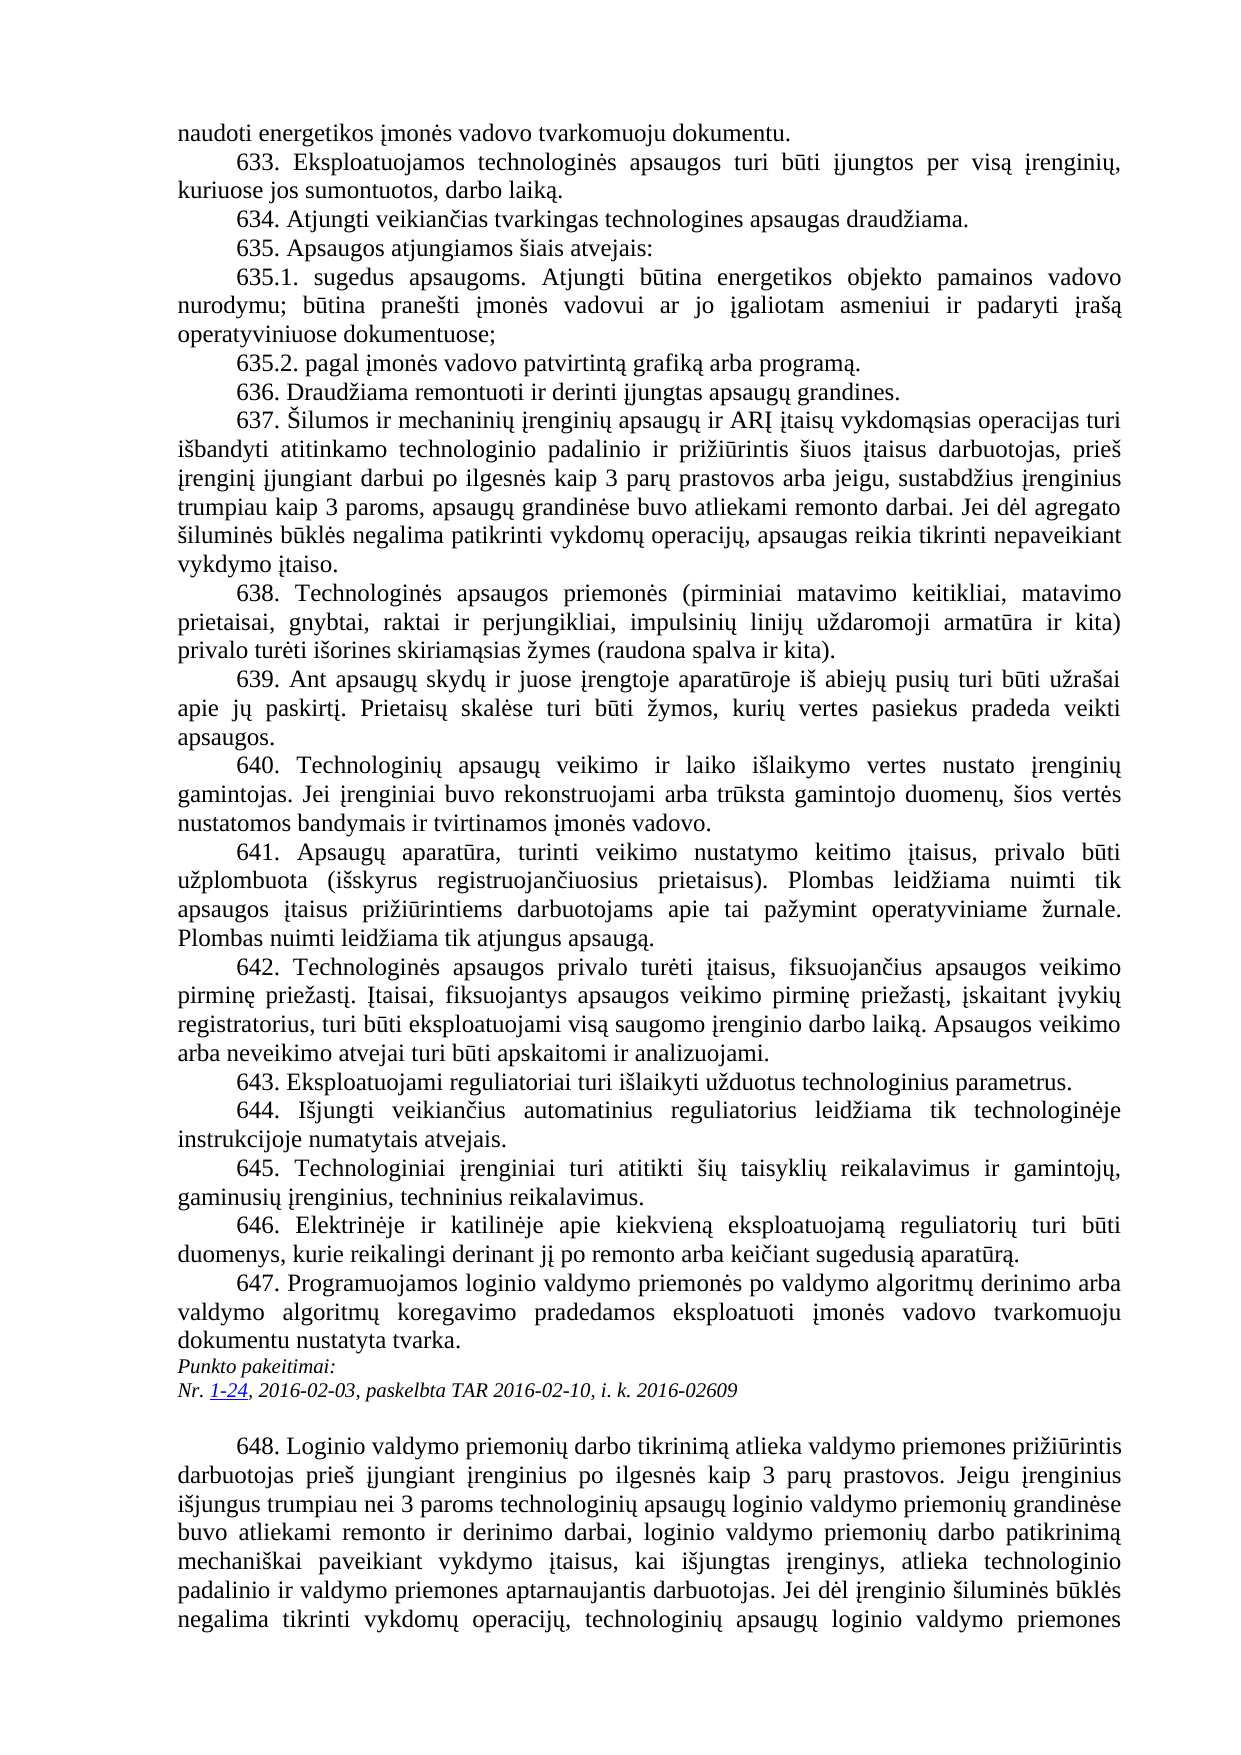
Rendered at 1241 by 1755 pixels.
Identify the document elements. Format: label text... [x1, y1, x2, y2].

text 639. Ant apsaugų skydų ir juose įrengtoje aparatūroje iš abiejų pusių turi būti užrašai apie jų paskirtį. Prietaisų skalėse turi būti žymos, kurių vertes pasiekus pradeda veikti apsaugos. [177, 664, 1122, 751]
text 645. Technologiniai įrenginiai turi atitikti šių taisyklių reikalavimus ir gamintojų, gaminusių įrenginius, techninius reikalavimus. [177, 1153, 1122, 1211]
text Nr. 1-24, 2016-02-03, paskelbta TAR 2016-02-10, i. k. 2016-02609 [177, 1378, 1122, 1402]
text 638. Technologinės apsaugos priemonės (pirminiai matavimo keitikliai, matavimo prietaisai, gnybtai, raktai ir perjungikliai, impulsinių linijų uždaromoji armatūra ir kita) privalo turėti išorines skiriamąsias žymes (raudona spalva ir kita). [177, 578, 1122, 664]
text 637. Šilumos ir mechaninių įrenginių apsaugų ir ARĮ įtaisų vykdomąsias operacijas turi išbandyti atitinkamo technologinio padalinio ir prižiūrintis šiuos įtaisus darbuotojas, prieš įrenginį įjungiant darbui po ilgesnės kaip 3 parų prastovos arba jeigu, sustabdžius įrenginius trumpiau kaip 3 paroms, apsaugų grandinėse buvo atliekami remonto darbai. Jei dėl agregato šiluminės būklės negalima patikrinti vykdomų operacijų, apsaugas reikia tikrinti nepaveikiant vykdymo įtaiso. [177, 406, 1122, 578]
text 633. Eksploatuojamos technologinės apsaugos turi būti įjungtos per visą įrenginių, kuriuose jos sumontuotos, darbo laiką. [177, 147, 1122, 204]
text 635.2. pagal įmonės vadovo patvirtintą grafiką arba programą. [177, 348, 1122, 377]
text 640. Technologinių apsaugų veikimo ir laiko išlaikymo vertes nustato įrenginių gamintojas. Jei įrenginiai buvo rekonstruojami arba trūksta gamintojo duomenų, šios vertės nustatomos bandymais ir tvirtinamos įmonės vadovo. [177, 751, 1122, 837]
text 636. Draudžiama remontuoti ir derinti įjungtas apsaugų grandines. [177, 377, 1122, 406]
text 635.1. sugedus apsaugoms. Atjungti būtina energetikos objekto pamainos vadovo nurodymu; būtina pranešti įmonės vadovui ar jo įgaliotam asmeniui ir padaryti įrašą operatyviniuose dokumentuose; [177, 262, 1122, 348]
text 635. Apsaugos atjungiamos šiais atvejais: [177, 233, 1122, 262]
text 644. Išjungti veikiančius automatinius reguliatorius leidžiama tik technologinėje instrukcijoje numatytais atvejais. [177, 1096, 1122, 1153]
text naudoti energetikos įmonės vadovo tvarkomuoju dokumentu. [177, 118, 1122, 147]
text 641. Apsaugų aparatūra, turinti veikimo nustatymo keitimo įtaisus, privalo būti užplombuota (išskyrus registruojančiuosius prietaisus). Plombas leidžiama nuimti tik apsaugos įtaisus prižiūrintiems darbuotojams apie tai pažymint operatyviniame žurnale. Plombas nuimti leidžiama tik atjungus apsaugą. [177, 837, 1122, 952]
text 647. Programuojamos loginio valdymo priemonės po valdymo algoritmų derinimo arba valdymo algoritmų koregavimo pradedamos eksploatuoti įmonės vadovo tvarkomuoju dokumentu nustatyta tvarka. [177, 1268, 1122, 1354]
text 643. Eksploatuojami reguliatoriai turi išlaikyti užduotus technologinius parametrus. [177, 1067, 1122, 1096]
text 646. Elektrinėje ir katilinėje apie kiekvieną eksploatuojamą reguliatorių turi būti duomenys, kurie reikalingi derinant jį po remonto arba keičiant sugedusią aparatūrą. [177, 1211, 1122, 1268]
text 642. Technologinės apsaugos privalo turėti įtaisus, fiksuojančius apsaugos veikimo pirminę priežastį. Įtaisai, fiksuojantys apsaugos veikimo pirminę priežastį, įskaitant įvykių registratorius, turi būti eksploatuojami visą saugomo įrenginio darbo laiką. Apsaugos veikimo arba neveikimo atvejai turi būti apskaitomi ir analizuojami. [177, 952, 1122, 1067]
text Punkto pakeitimai: [177, 1354, 1122, 1378]
text 634. Atjungti veikiančias tvarkingas technologines apsaugas draudžiama. [177, 204, 1122, 233]
text 648. Loginio valdymo priemonių darbo tikrinimą atlieka valdymo priemones prižiūrintis darbuotojas prieš įjungiant įrenginius po ilgesnės kaip 3 parų prastovos. Jeigu įrenginius išjungus trumpiau nei 3 paroms technologinių apsaugų loginio valdymo priemonių grandinėse buvo atliekami remonto ir derinimo darbai, loginio valdymo priemonių darbo patikrinimą mechaniškai paveikiant vykdymo įtaisus, kai išjungtas įrenginys, atlieka technologinio padalinio ir valdymo priemones aptarnaujantis darbuotojas. Jei dėl įrenginio šiluminės būklės negalima tikrinti vykdomų operacijų, technologinių apsaugų loginio valdymo priemones [177, 1431, 1122, 1632]
